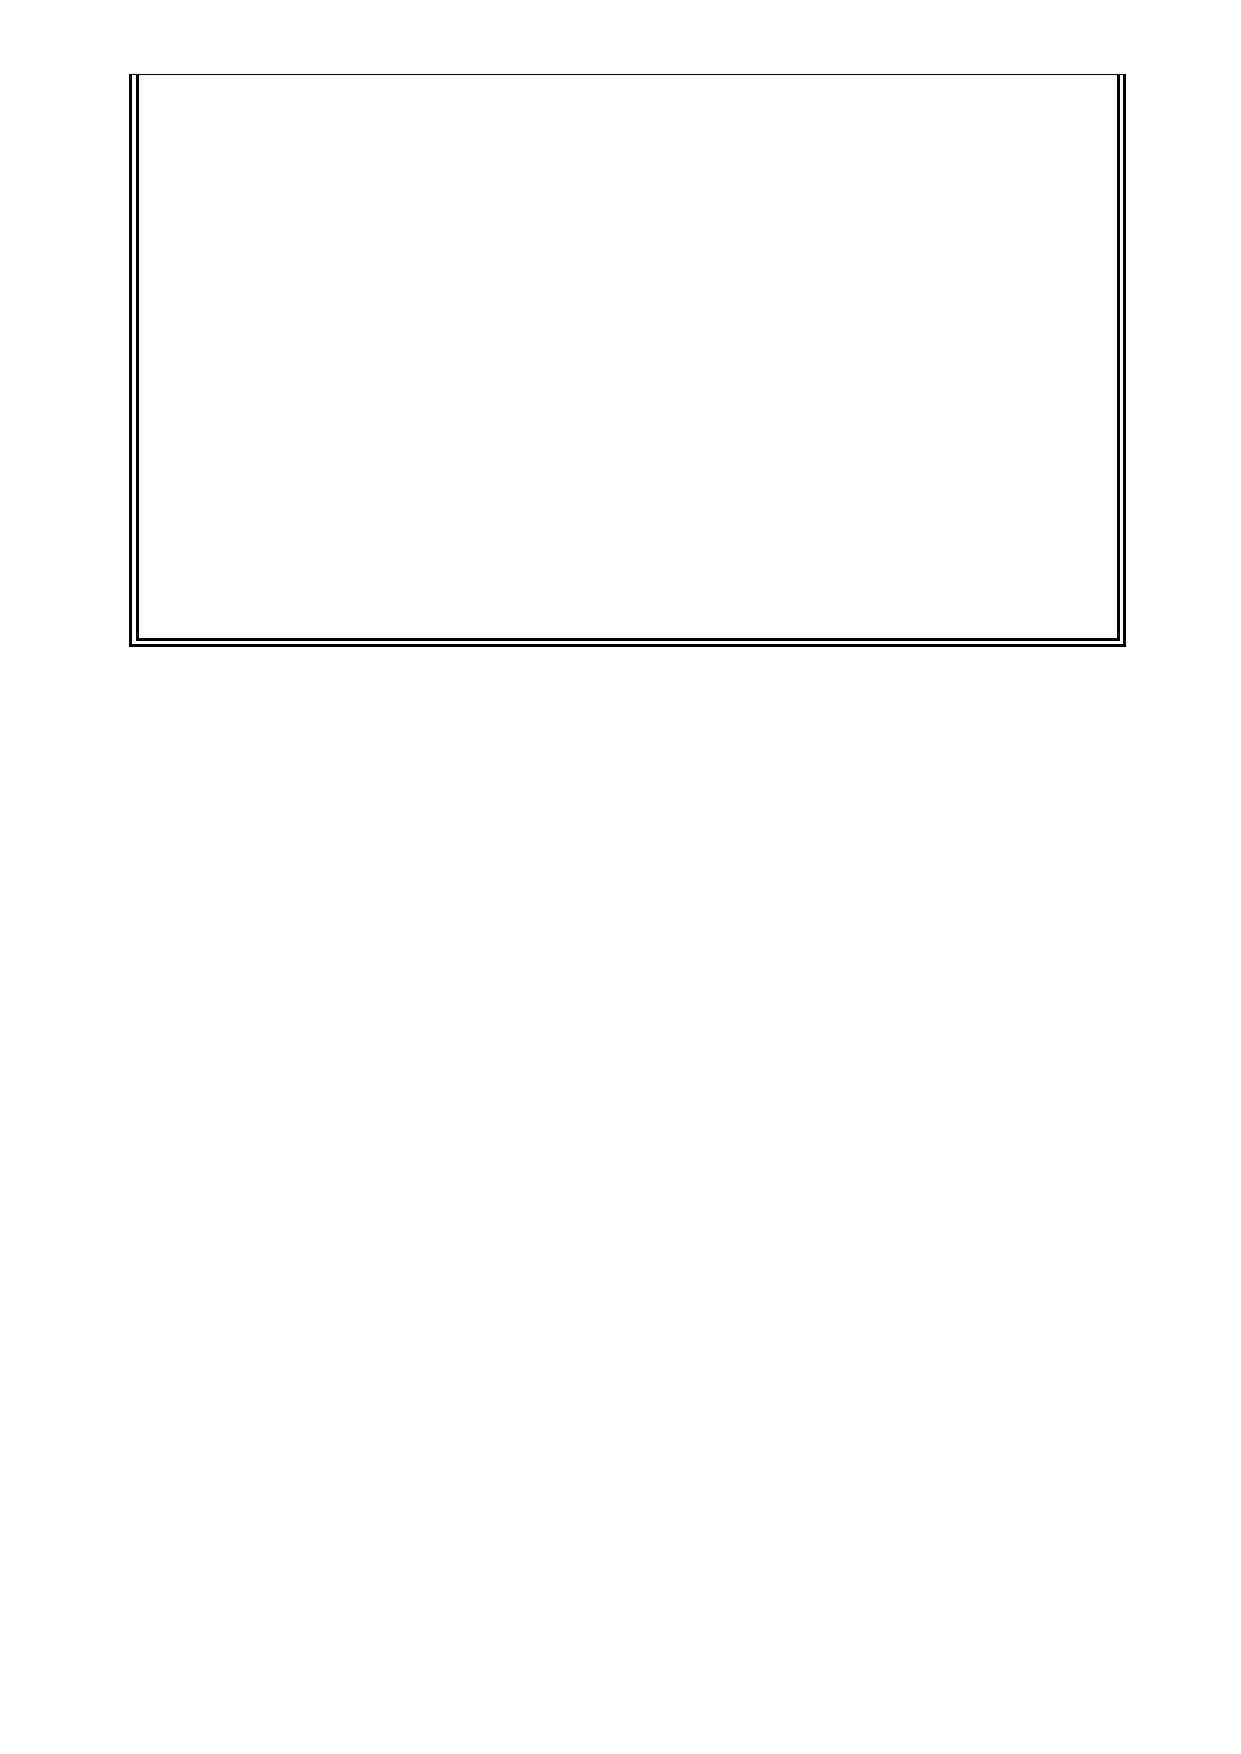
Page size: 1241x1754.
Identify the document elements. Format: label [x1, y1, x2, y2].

table_cell [139, 75, 1117, 638]
